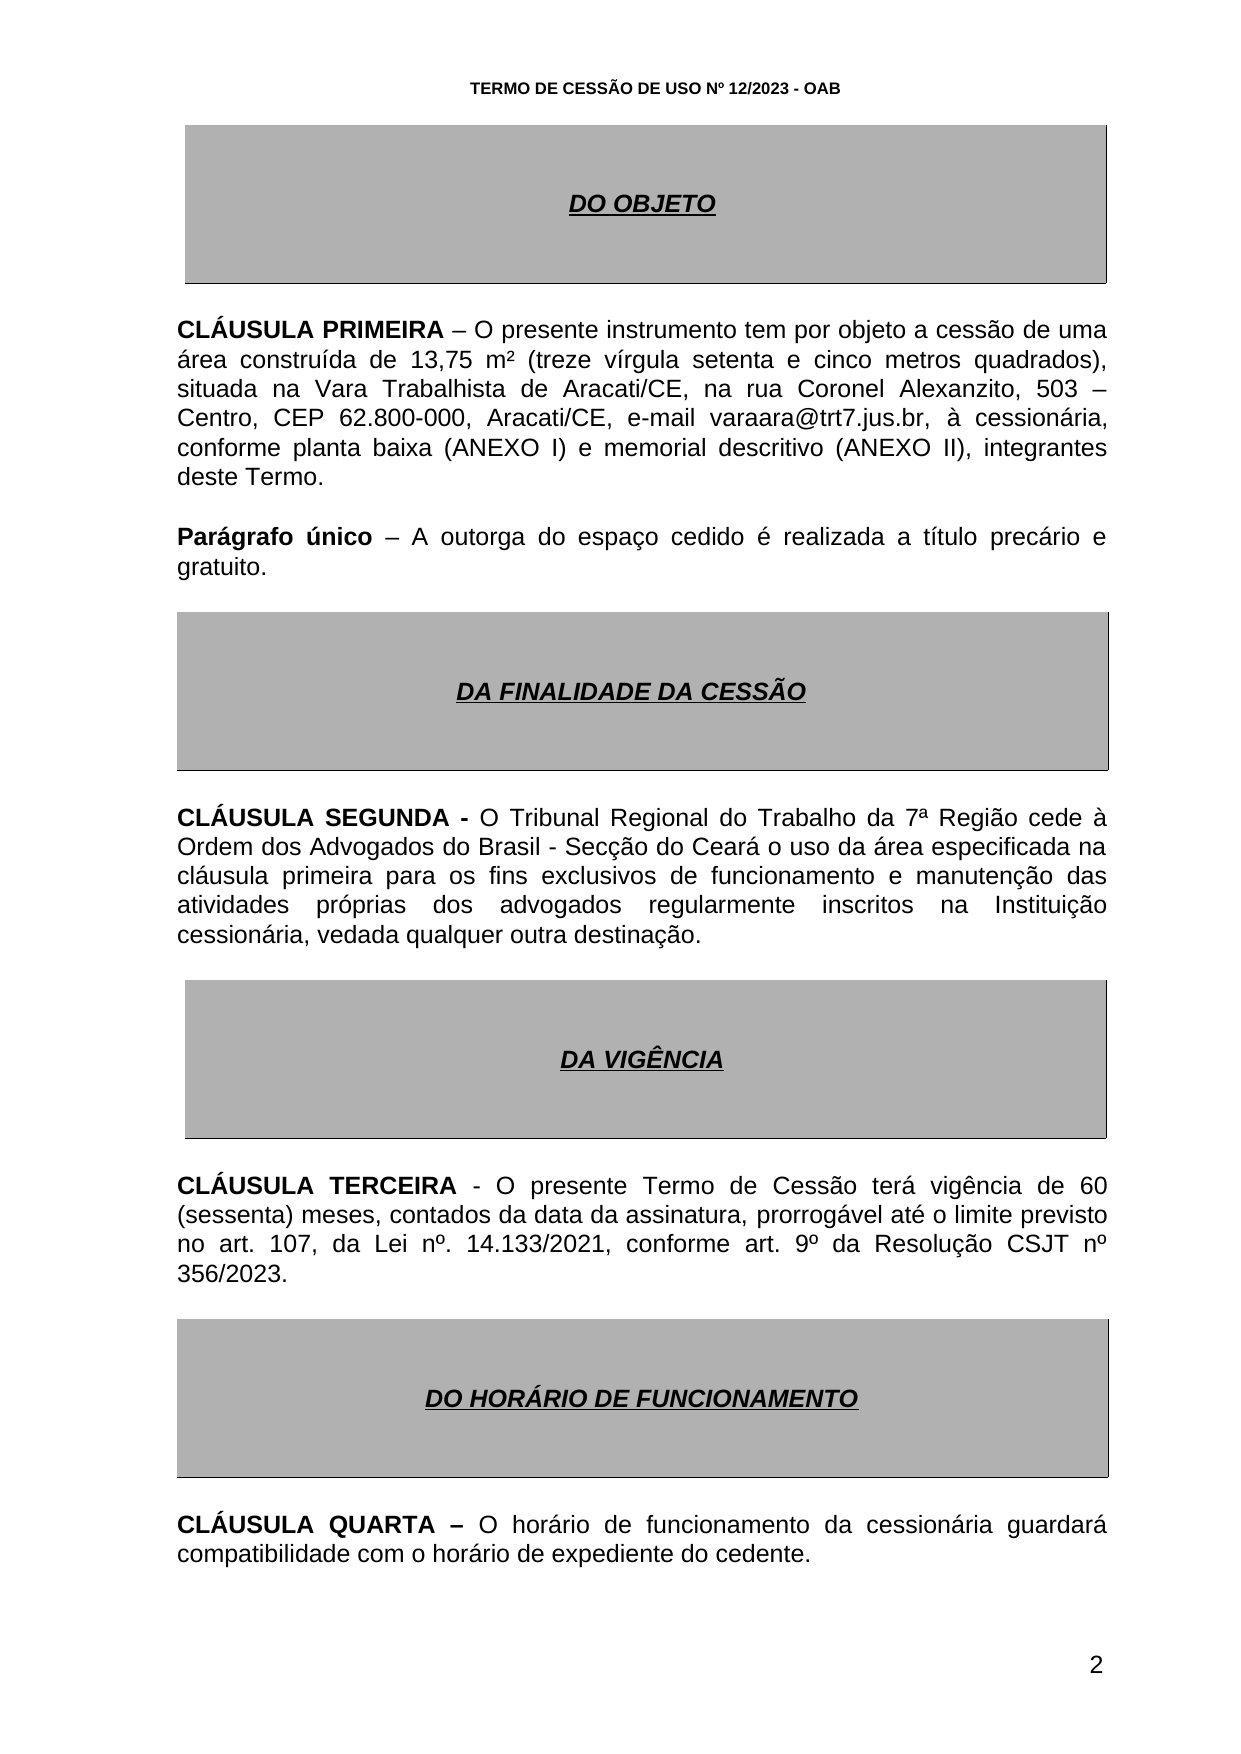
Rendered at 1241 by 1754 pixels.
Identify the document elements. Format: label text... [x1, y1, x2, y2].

subtitle DO HORÁRIO DE FUNCIONAMENTO [177, 1319, 1108, 1477]
text Parágrafo único – A outorga do espaço cedido é realizada a título precário e gratuito. [177, 522, 1108, 580]
text CLÁUSULA SEGUNDA - O Tribunal Regional do Trabalho da 7ª Região cede à Ordem dos Advogados do Brasil - Secção do Ceará o uso da área especificada na cláusula primeira para os fins exclusivos de funcionamento e manutenção das atividades próprias dos advogados regularmente inscritos na Instituição cessionária, vedada qualquer outra destinação. [177, 803, 1108, 948]
subtitle DA FINALIDADE DA CESSÃO [177, 612, 1108, 770]
text CLÁUSULA TERCEIRA - O presente Termo de Cessão terá vigência de 60 (sessenta) meses, contados da data da assinatura, prorrogável até o limite previsto no art. 107, da Lei nº. 14.133/2021, conforme art. 9º da Resolução CSJT nº 356/2023. [177, 1171, 1108, 1287]
text CLÁUSULA PRIMEIRA – O presente instrumento tem por objeto a cessão de uma área construída de 13,75 m² (treze vírgula setenta e cinco metros quadrados), situada na Vara Trabalhista de Aracati/CE, na rua Coronel Alexanzito, 503 – Centro, CEP 62.800-000, Aracati/CE, e-mail varaara@trt7.jus.br, à cessionária, conforme planta baixa (ANEXO I) e memorial descritivo (ANEXO II), integrantes deste Termo. [177, 315, 1108, 491]
text CLÁUSULA QUARTA – O horário de funcionamento da cessionária guardará compatibilidade com o horário de expediente do cedente. [177, 1510, 1108, 1568]
subtitle DO OBJETO [185, 125, 1106, 283]
subtitle DA VIGÊNCIA [185, 980, 1106, 1138]
